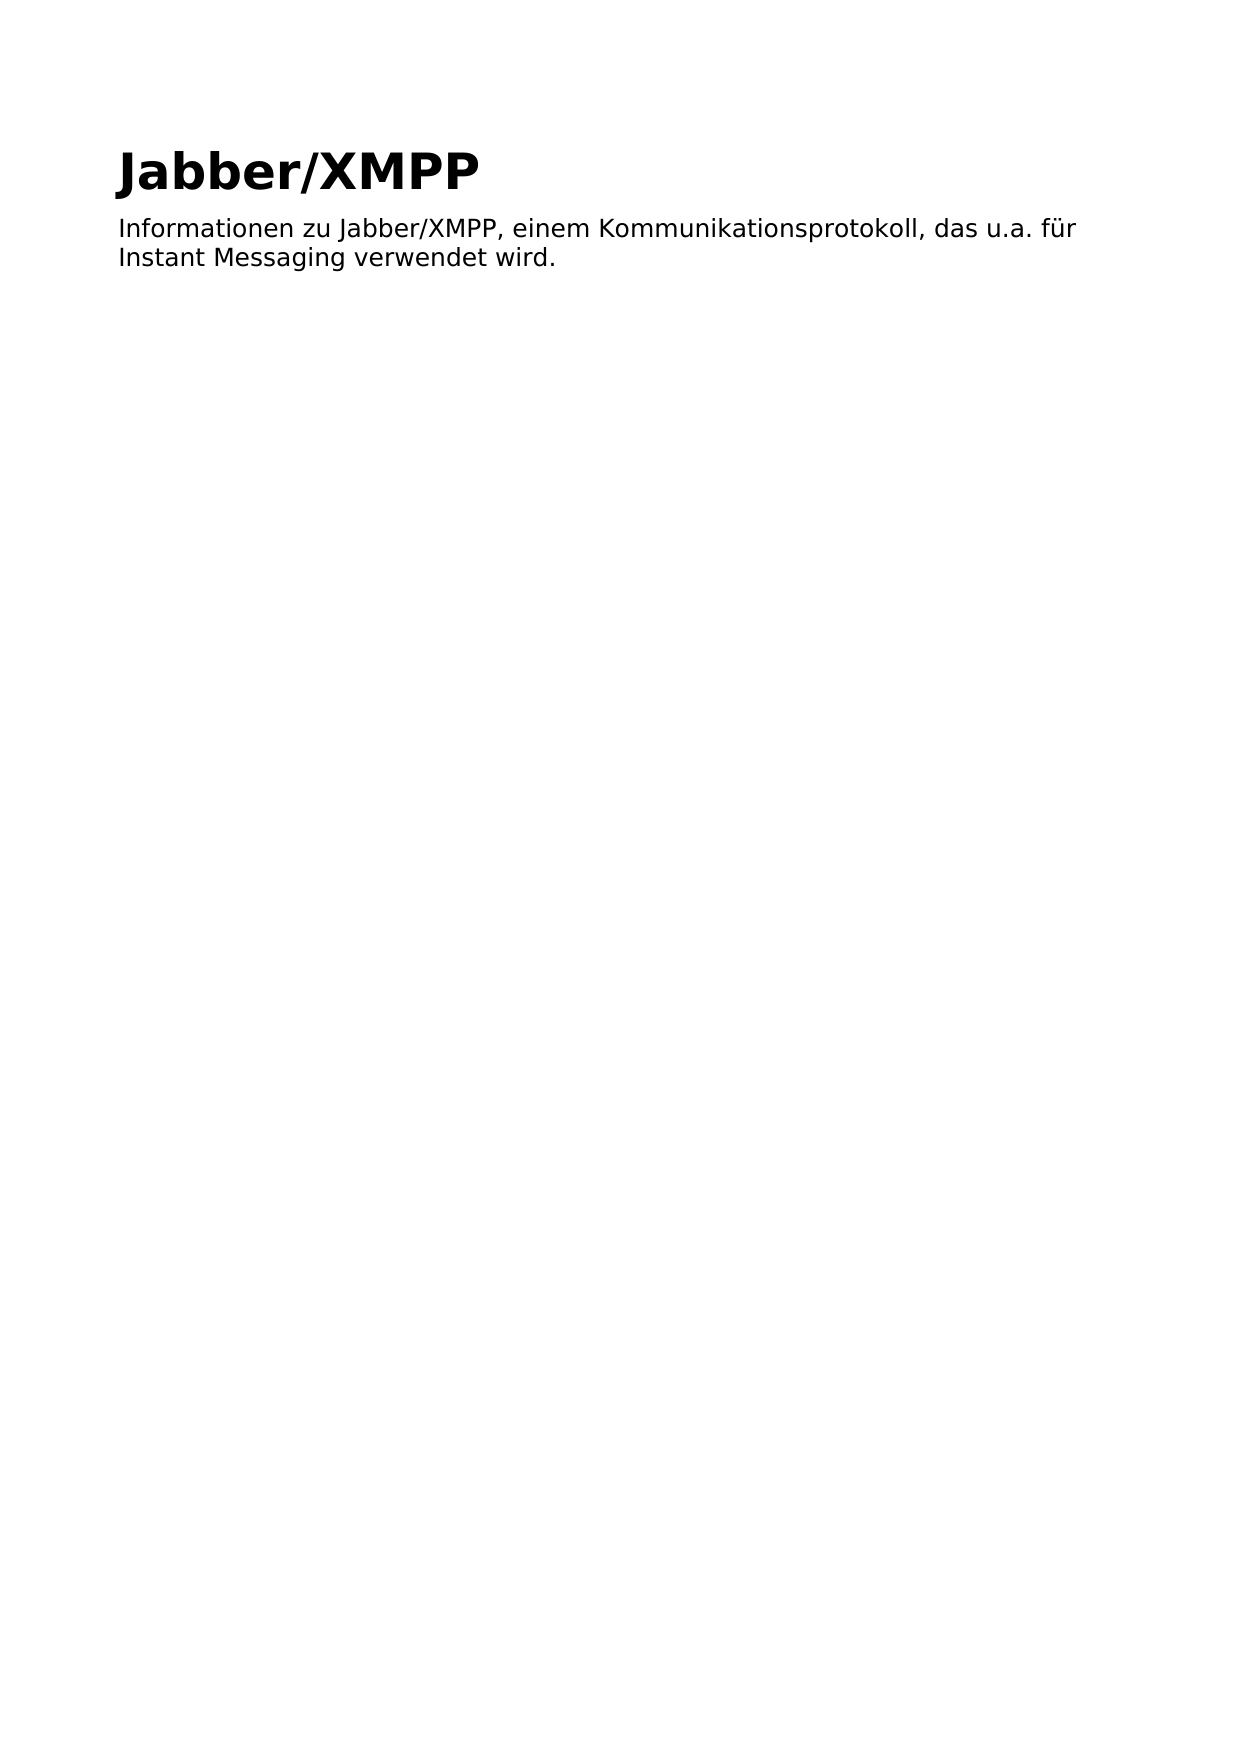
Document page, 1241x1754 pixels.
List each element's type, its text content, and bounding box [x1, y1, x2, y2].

subtitle Jabber/XMPP [118, 143, 1122, 201]
text Informationen zu Jabber/XMPP, einem Kommunikationsprotokoll, das u.a. für Instant Messaging verwendet wird. [118, 214, 1122, 272]
